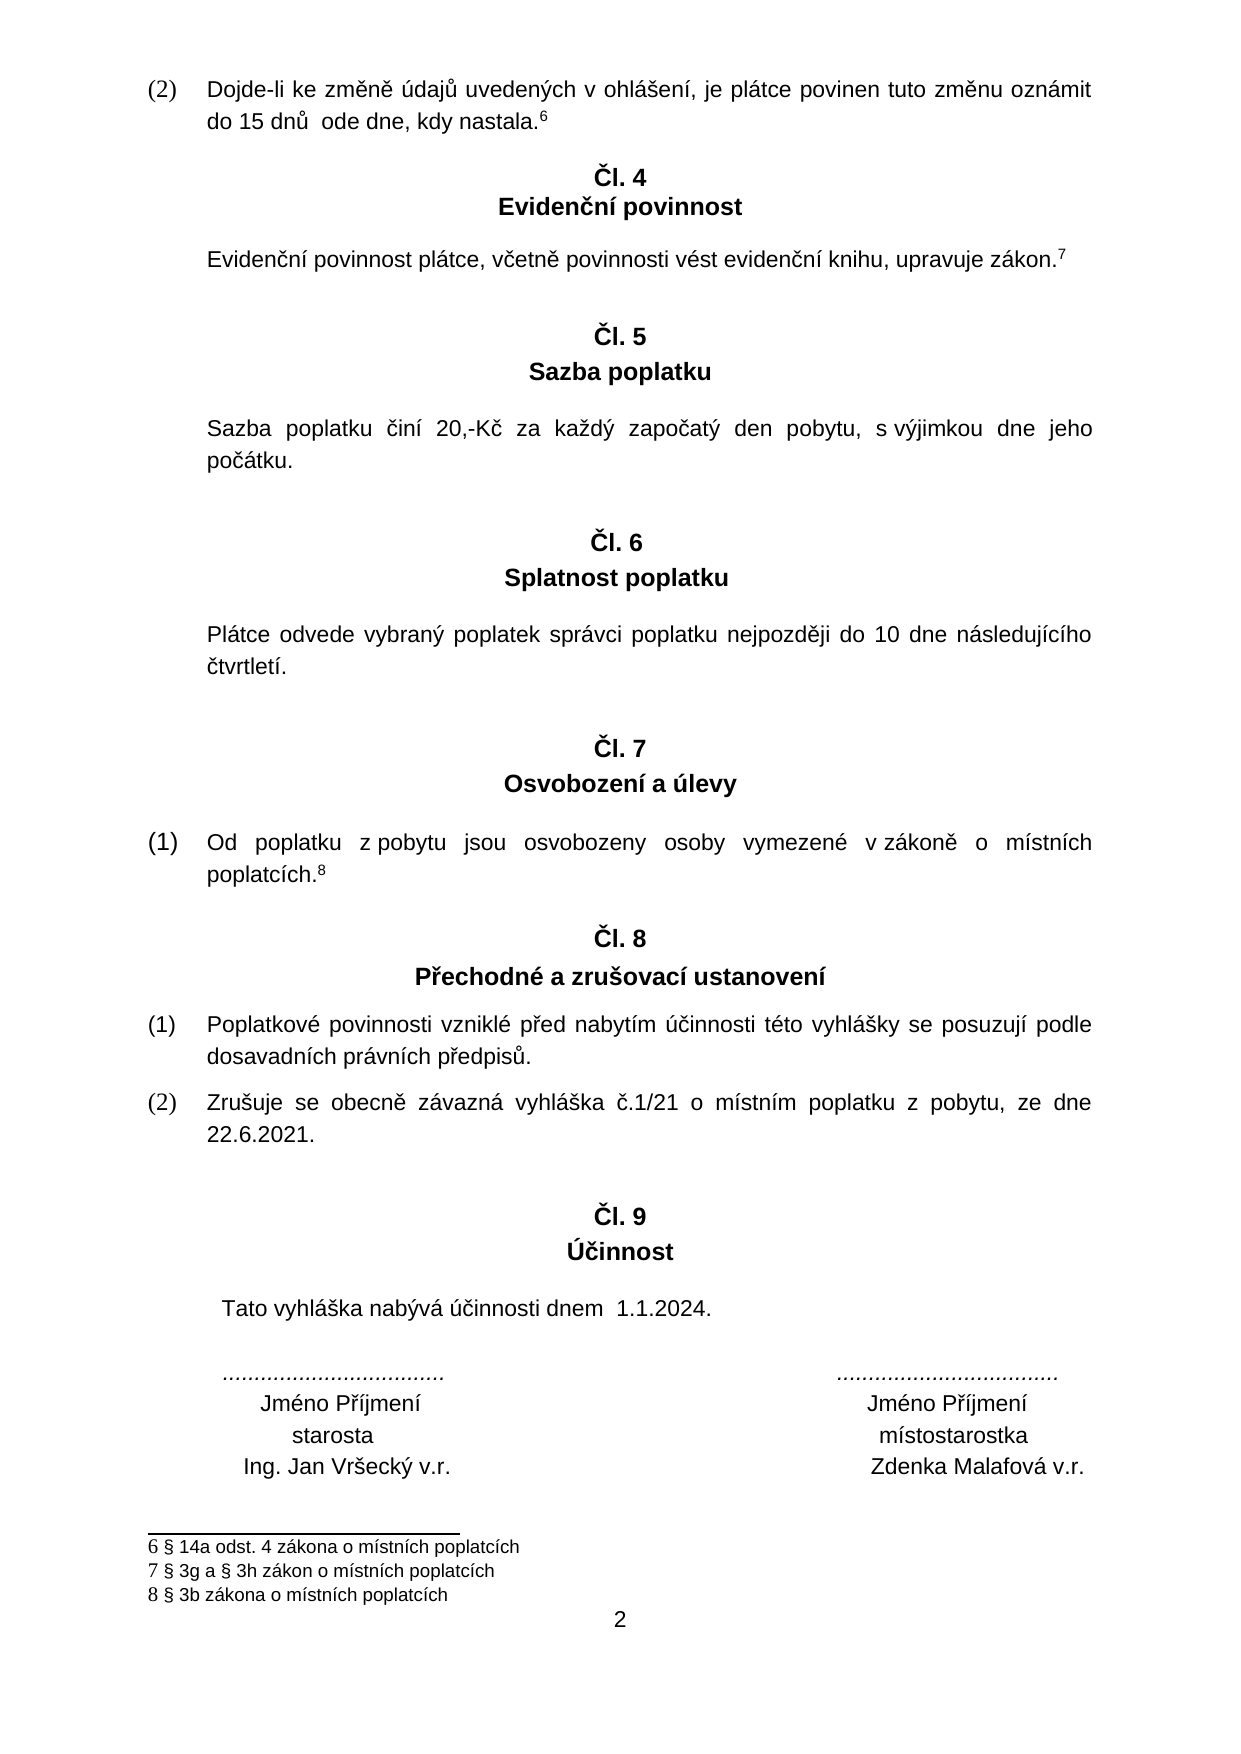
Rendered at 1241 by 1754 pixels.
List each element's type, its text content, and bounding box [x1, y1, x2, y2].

text Přechodné a zrušovací ustanovení [148, 961, 1093, 990]
text Čl. 8 [148, 924, 1093, 953]
text Sazba poplatku [148, 357, 1093, 386]
list § 3b zákona o místních poplatcích [148, 1582, 1093, 1606]
text Evidenční povinnost [148, 192, 1093, 221]
text Čl. 7 [148, 734, 1093, 763]
text Čl. 6 [148, 528, 1093, 557]
text Splatnost poplatku [148, 563, 1093, 592]
text Evidenční povinnost plátce, včetně povinnosti vést evidenční knihu, upravuje zákon. [207, 246, 1093, 272]
text Čl. 4 [148, 163, 1093, 192]
text Plátce odvede vybraný poplatek správci poplatku nejpozději do 10 dne následujícího čtvrtletí. [207, 621, 1093, 679]
text Jméno Příjmení Jméno Příjmení [148, 1390, 1093, 1416]
list Dojde-li ke změně údajů uvedených v ohlášení, je plátce povinen tuto změnu oznámit do 15 dnů ode dne, kdy nastala. [148, 74, 1093, 134]
list Poplatkové povinnosti vzniklé před nabytím účinnosti této vyhlášky se posuzují podle dosavadních právních předpisů. [148, 1011, 1093, 1069]
text Osvobození a úlevy [148, 769, 1093, 798]
text Čl. 5 [148, 322, 1093, 351]
list § 14a odst. 4 zákona o místních poplatcích [148, 1534, 1093, 1558]
text Tato vyhláška nabývá účinnosti dnem 1.1.2024. [148, 1295, 1093, 1322]
text Sazba poplatku činí 20,-Kč za každý započatý den pobytu, s výjimkou dne jeho počátku. [207, 415, 1093, 473]
text § 3g a § 3h zákon o místních poplatcích [148, 1558, 1093, 1582]
text starosta místostarostka [148, 1422, 1093, 1448]
text Účinnost [148, 1237, 1093, 1266]
list Od poplatku z pobytu jsou osvobozeny osoby vymezené v zákoně o místních poplatcích. [148, 827, 1093, 887]
list Zrušuje se obecně závazná vyhláška č.1/21 o místním poplatku z pobytu, ze dne 22.6.2021. [148, 1087, 1093, 1147]
text Čl. 9 [148, 1202, 1093, 1231]
text ................................... ................................... [148, 1358, 1093, 1385]
text Ing. Jan Vršecký v.r. Zdenka Malafová v.r. [148, 1453, 1093, 1479]
